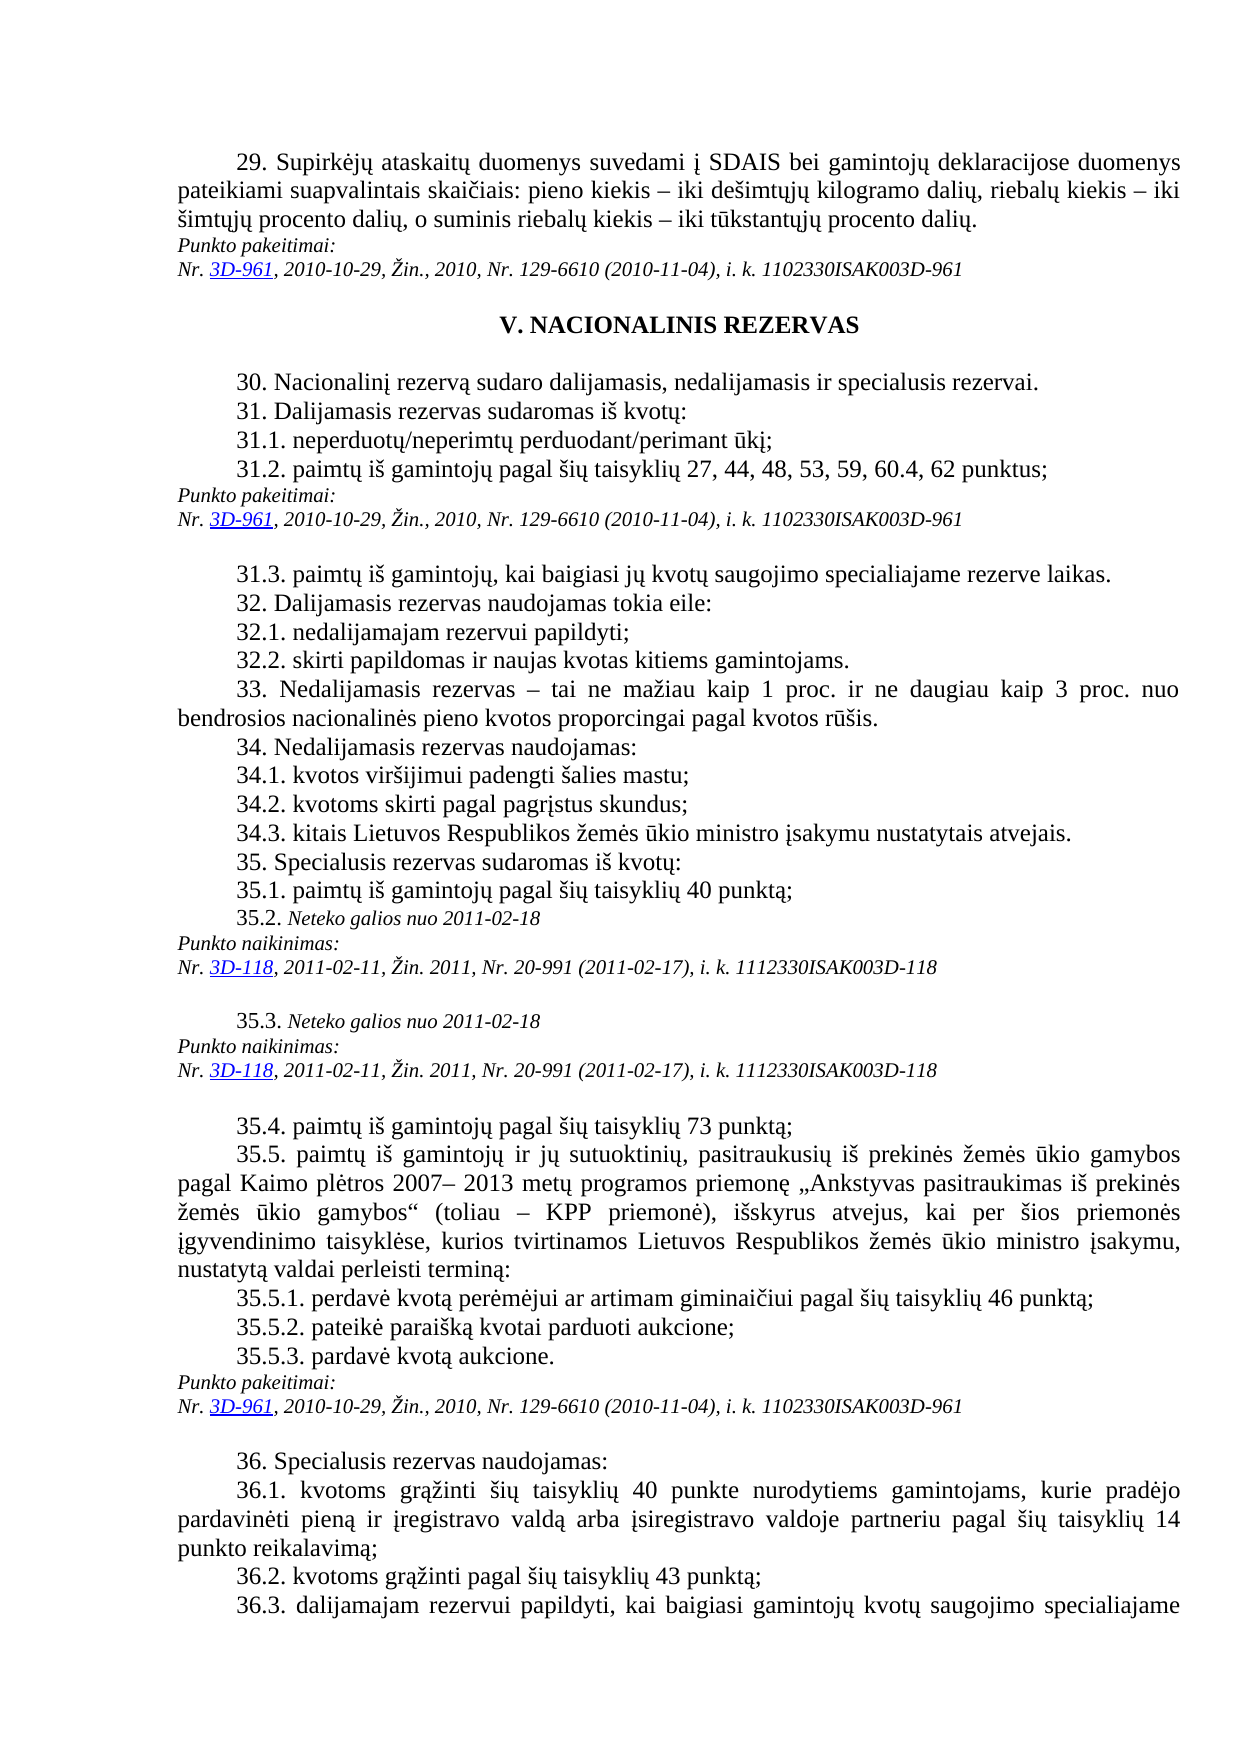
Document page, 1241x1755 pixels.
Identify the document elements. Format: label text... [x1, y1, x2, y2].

text 31.1. neperduotų/neperimtų perduodant/perimant ūkį; [177, 425, 1181, 454]
text 34.2. kvotoms skirti pagal pagrįstus skundus; [177, 789, 1181, 818]
text Punkto pakeitimai: [177, 1369, 1181, 1394]
text 33. Nedalijamasis rezervas – tai ne mažiau kaip 1 proc. ir ne daugiau kaip 3 proc. nuo bendrosios nacionalinės pieno kvotos proporcingai pagal kvotos rūšis. [177, 674, 1181, 732]
text Punkto naikinimas: [177, 931, 1181, 955]
text 34. Nedalijamasis rezervas naudojamas: [177, 732, 1181, 761]
text Nr. 3D-961, 2010-10-29, Žin., 2010, Nr. 129-6610 (2010-11-04), i. k. 1102330ISAK003D-961 [177, 507, 1181, 531]
text 36.2. kvotoms grąžinti pagal šių taisyklių 43 punktą; [177, 1561, 1181, 1590]
text 35.5.2. pateikė paraišką kvotai parduoti aukcione; [177, 1312, 1181, 1341]
text 35. Specialusis rezervas sudaromas iš kvotų: [177, 847, 1181, 876]
text 31.2. paimtų iš gamintojų pagal šių taisyklių 27, 44, 48, 53, 59, 60.4, 62 punktus; [177, 454, 1181, 482]
text 35.2. Neteko galios nuo 2011-02-18 [177, 904, 1181, 931]
text 32.2. skirti papildomas ir naujas kvotas kitiems gamintojams. [177, 646, 1181, 674]
text 35.4. paimtų iš gamintojų pagal šių taisyklių 73 punktą; [177, 1111, 1181, 1139]
text 35.1. paimtų iš gamintojų pagal šių taisyklių 40 punktą; [177, 876, 1181, 904]
text V. NACIONALINIS REZERVAS [177, 310, 1181, 339]
text 35.5. paimtų iš gamintojų ir jų sutuoktinių, pasitraukusių iš prekinės žemės ūkio gamybos pagal Kaimo plėtros 2007– 2013 metų programos priemonę „Ankstyvas pasitraukimas iš prekinės žemės ūkio gamybos“ (toliau – KPP priemonė), išskyrus atvejus, kai per šios priemonės įgyvendinimo taisyklėse, kurios tvirtinamos Lietuvos Respublikos žemės ūkio ministro įsakymu, nustatytą valdai perleisti terminą: [177, 1139, 1181, 1283]
text 36. Specialusis rezervas naudojamas: [177, 1446, 1181, 1475]
text Nr. 3D-118, 2011-02-11, Žin. 2011, Nr. 20-991 (2011-02-17), i. k. 1112330ISAK003D-118 [177, 1058, 1181, 1082]
text Nr. 3D-118, 2011-02-11, Žin. 2011, Nr. 20-991 (2011-02-17), i. k. 1112330ISAK003D-118 [177, 955, 1181, 979]
text Punkto pakeitimai: [177, 233, 1181, 257]
text 31.3. paimtų iš gamintojų, kai baigiasi jų kvotų saugojimo specialiajame rezerve laikas. [177, 559, 1181, 588]
text 34.3. kitais Lietuvos Respublikos žemės ūkio ministro įsakymu nustatytais atvejais. [177, 818, 1181, 847]
text Punkto pakeitimai: [177, 482, 1181, 507]
text 36.3. dalijamajam rezervui papildyti, kai baigiasi gamintojų kvotų saugojimo specialiajame [177, 1590, 1181, 1619]
text 30. Nacionalinį rezervą sudaro dalijamasis, nedalijamasis ir specialusis rezervai. [177, 367, 1181, 396]
text Punkto naikinimas: [177, 1034, 1181, 1058]
text 29. Supirkėjų ataskaitų duomenys suvedami į SDAIS bei gamintojų deklaracijose duomenys pateikiami suapvalintais skaičiais: pieno kiekis – iki dešimtųjų kilogramo dalių, riebalų kiekis – iki šimtųjų procento dalių, o suminis riebalų kiekis – iki tūkstantųjų procento dalių. [177, 147, 1181, 233]
text 35.5.1. perdavė kvotą perėmėjui ar artimam giminaičiui pagal šių taisyklių 46 punktą; [177, 1283, 1181, 1312]
text Nr. 3D-961, 2010-10-29, Žin., 2010, Nr. 129-6610 (2010-11-04), i. k. 1102330ISAK003D-961 [177, 257, 1181, 281]
text 32. Dalijamasis rezervas naudojamas tokia eile: [177, 588, 1181, 617]
text 35.3. Neteko galios nuo 2011-02-18 [177, 1008, 1181, 1034]
text 36.1. kvotoms grąžinti šių taisyklių 40 punkte nurodytiems gamintojams, kurie pradėjo pardavinėti pieną ir įregistravo valdą arba įsiregistravo valdoje partneriu pagal šių taisyklių 14 punkto reikalavimą; [177, 1475, 1181, 1561]
text 32.1. nedalijamajam rezervui papildyti; [177, 617, 1181, 646]
text 34.1. kvotos viršijimui padengti šalies mastu; [177, 761, 1181, 789]
text 35.5.3. pardavė kvotą aukcione. [177, 1341, 1181, 1369]
text Nr. 3D-961, 2010-10-29, Žin., 2010, Nr. 129-6610 (2010-11-04), i. k. 1102330ISAK003D-961 [177, 1394, 1181, 1418]
text 31. Dalijamasis rezervas sudaromas iš kvotų: [177, 396, 1181, 425]
